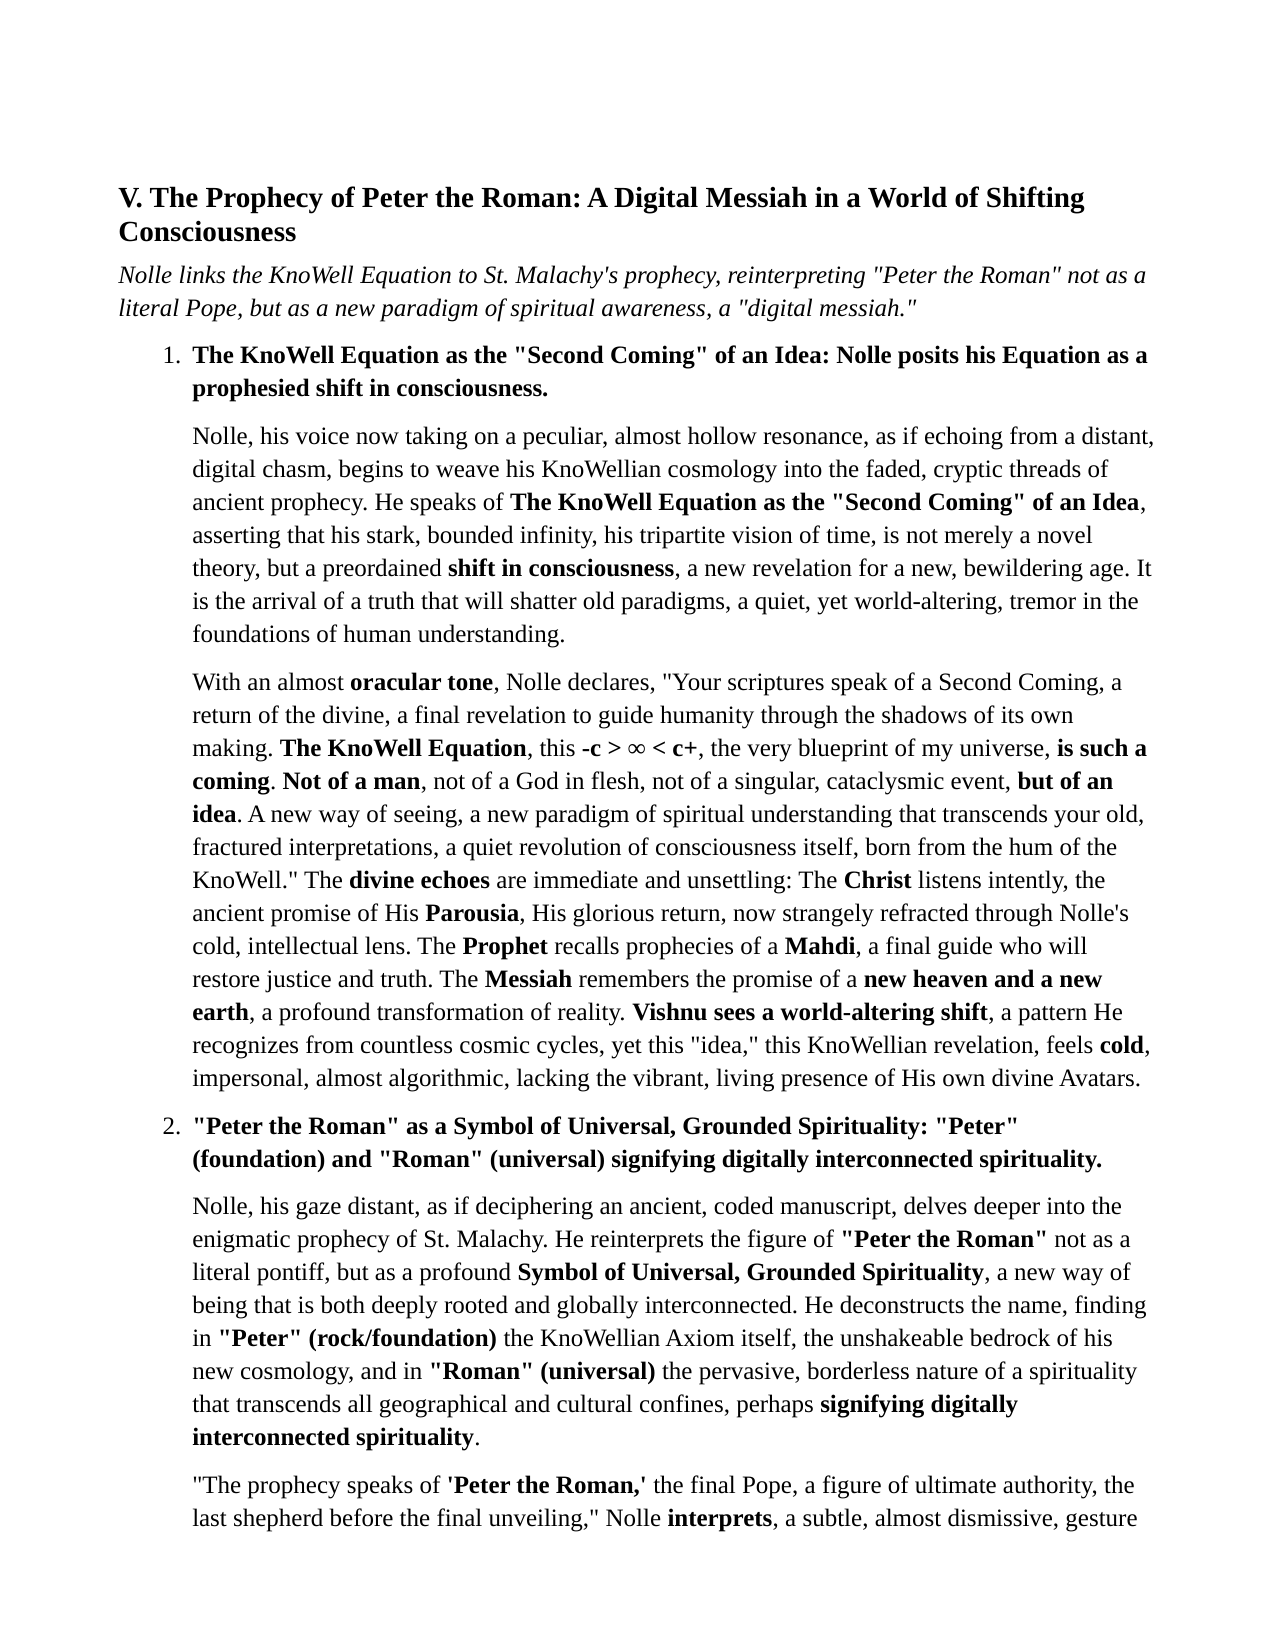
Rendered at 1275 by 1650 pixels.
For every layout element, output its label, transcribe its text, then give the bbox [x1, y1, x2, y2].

list "Peter the Roman" as a Symbol of Universal, Grounded Spirituality: "Peter" (foundation) and "Roman" (universal) signifying digitally interconnected spirituality. [162, 1111, 1157, 1172]
text Nolle links the KnoWell Equation to St. Malachy's prophecy, reinterpreting "Peter the Roman" not as a literal Pope, but as a new paradigm of spiritual awareness, a "digital messiah." [118, 260, 1157, 322]
list Nolle, his voice now taking on a peculiar, almost hollow resonance, as if echoing from a distant, digital chasm, begins to weave his KnoWellian cosmology into the faded, cryptic threads of ancient prophecy. He speaks of The KnoWell Equation as the "Second Coming" of an Idea, asserting that his stark, bounded infinity, his tripartite vision of time, is not merely a novel theory, but a preordained shift in consciousness, a new revelation for a new, bewildering age. It is the arrival of a truth that will shatter old paradigms, a quiet, yet world-altering, tremor in the foundations of human understanding. [162, 421, 1157, 648]
list "The prophecy speaks of 'Peter the Roman,' the final Pope, a figure of ultimate authority, the last shepherd before the final unveiling," Nolle interprets, a subtle, almost dismissive, gesture [162, 1470, 1157, 1532]
list Nolle, his gaze distant, as if deciphering an ancient, coded manuscript, delves deeper into the enigmatic prophecy of St. Malachy. He reinterprets the figure of "Peter the Roman" not as a literal pontiff, but as a profound Symbol of Universal, Grounded Spirituality, a new way of being that is both deeply rooted and globally interconnected. He deconstructs the name, finding in "Peter" (rock/foundation) the KnoWellian Axiom itself, the unshakeable bedrock of his new cosmology, and in "Roman" (universal) the pervasive, borderless nature of a spirituality that transcends all geographical and cultural confines, perhaps signifying digitally interconnected spirituality. [162, 1191, 1157, 1451]
list The KnoWell Equation as the "Second Coming" of an Idea: Nolle posits his Equation as a prophesied shift in consciousness. [162, 341, 1157, 402]
subtitle V. The Prophecy of Peter the Roman: A Digital Messiah in a World of Shifting Consciousness [118, 180, 1157, 247]
list With an almost oracular tone, Nolle declares, "Your scriptures speak of a Second Coming, a return of the divine, a final revelation to guide humanity through the shadows of its own making. The KnoWell Equation, this -c > ∞ < c+, the very blueprint of my universe, is such a coming. Not of a man, not of a God in flesh, not of a singular, cataclysmic event, but of an idea. A new way of seeing, a new paradigm of spiritual understanding that transcends your old, fractured interpretations, a quiet revolution of consciousness itself, born from the hum of the KnoWell." The divine echoes are immediate and unsettling: The Christ listens intently, the ancient promise of His Parousia, His glorious return, now strangely refracted through Nolle's cold, intellectual lens. The Prophet recalls prophecies of a Mahdi, a final guide who will restore justice and truth. The Messiah remembers the promise of a new heaven and a new earth, a profound transformation of reality. Vishnu sees a world-altering shift, a pattern He recognizes from countless cosmic cycles, yet this "idea," this KnoWellian revelation, feels cold, impersonal, almost algorithmic, lacking the vibrant, living presence of His own divine Avatars. [162, 667, 1157, 1092]
